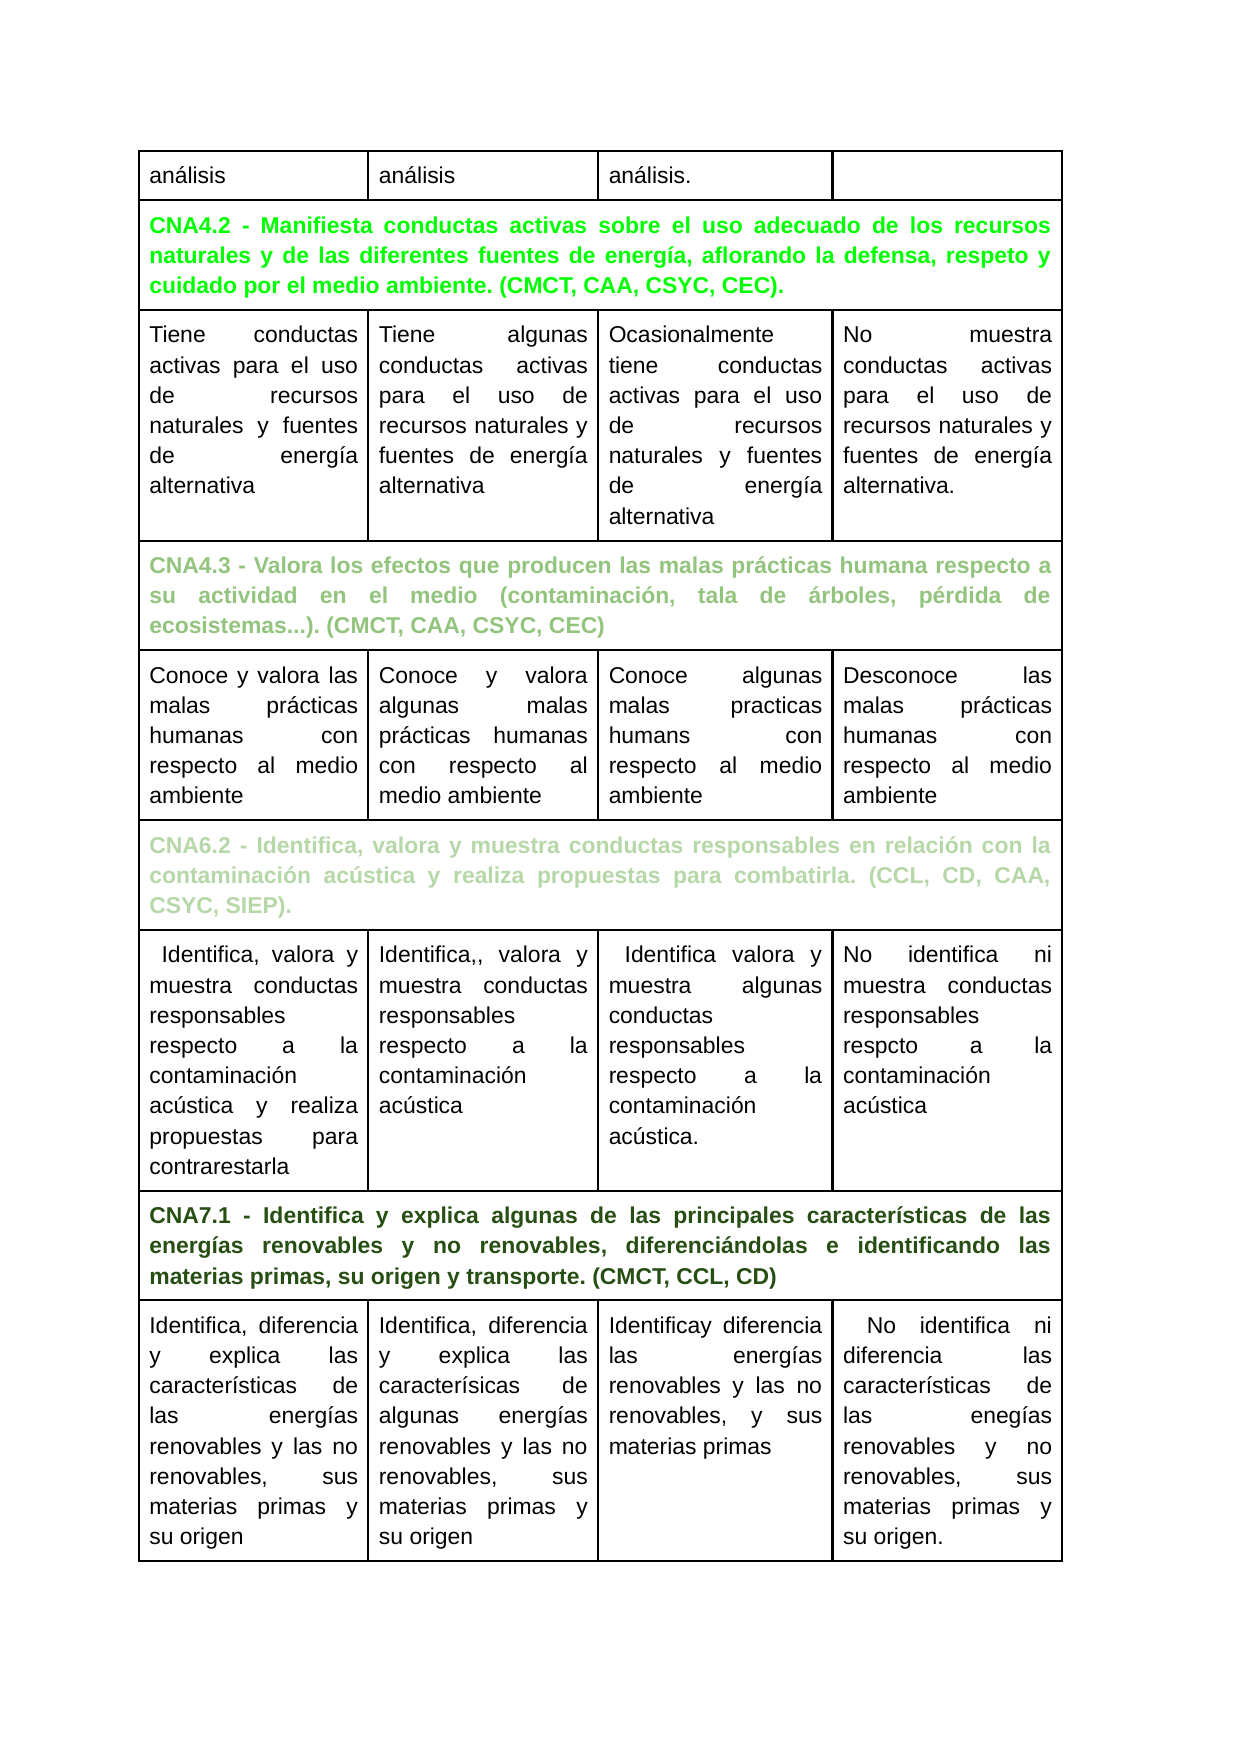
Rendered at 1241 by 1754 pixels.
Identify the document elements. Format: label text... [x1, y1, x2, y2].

table_cell Identifica, diferencia y explica las caracterísicas de algunas energías renovables y las no renovables, sus materias primas y su origen [369, 1301, 597, 1560]
table_cell Identificay diferencia las energías renovables y las no renovables, y sus materias primas [599, 1301, 831, 1560]
table_cell Identifica, valora y muestra conductas responsables respecto a la contaminación acústica y realiza propuestas para contrarestarla [140, 931, 367, 1190]
table_cell [834, 152, 1061, 199]
table_cell Conoce y valora las malas prácticas humanas con respecto al medio ambiente [140, 651, 367, 819]
table_cell No identifica ni diferencia las características de las enegías renovables y no renovables, sus materias primas y su origen. [834, 1301, 1061, 1560]
table_cell CNA4.2 - Manifiesta conductas activas sobre el uso adecuado de los recursos naturales y de las diferentes fuentes de energía, aflorando la defensa, respeto y cuidado por el medio ambiente. (CMCT, CAA, CSYC, CEC). [140, 201, 1061, 309]
table_cell No identifica ni muestra conductas responsables respcto a la contaminación acústica [834, 931, 1061, 1190]
table_cell Identifica valora y muestra algunas conductas responsables respecto a la contaminación acústica. [599, 931, 831, 1190]
table_cell CNA6.2 - Identifica, valora y muestra conductas responsables en relación con la contaminación acústica y realiza propuestas para combatirla. (CCL, CD, CAA, CSYC, SIEP). [140, 821, 1061, 929]
table_cell análisis [369, 152, 597, 199]
table_cell No muestra conductas activas para el uso de recursos naturales y fuentes de energía alternativa. [834, 311, 1061, 539]
table_cell Conoce algunas malas practicas humans con respecto al medio ambiente [599, 651, 831, 819]
table_cell Conoce y valora algunas malas prácticas humanas con respecto al medio ambiente [369, 651, 597, 819]
table_cell Ocasionalmente tiene conductas activas para el uso de recursos naturales y fuentes de energía alternativa [599, 311, 831, 539]
table_cell análisis [140, 152, 367, 199]
table_cell Identifica,, valora y muestra conductas responsables respecto a la contaminación acústica [369, 931, 597, 1190]
table_cell Desconoce las malas prácticas humanas con respecto al medio ambiente [834, 651, 1061, 819]
table_cell análisis. [599, 152, 831, 199]
table_cell CNA4.3 - Valora los efectos que producen las malas prácticas humana respecto a su actividad en el medio (contaminación, tala de árboles, pérdida de ecosistemas...). (CMCT, CAA, CSYC, CEC) [140, 542, 1061, 649]
table_cell Identifica, diferencia y explica las características de las energías renovables y las no renovables, sus materias primas y su origen [140, 1301, 367, 1560]
table_cell CNA7.1 - Identifica y explica algunas de las principales características de las energías renovables y no renovables, diferenciándolas e identificando las materias primas, su origen y transporte. (CMCT, CCL, CD) [140, 1192, 1061, 1299]
table_cell Tiene conductas activas para el uso de recursos naturales y fuentes de energía alternativa [140, 311, 367, 539]
table_cell Tiene algunas conductas activas para el uso de recursos naturales y fuentes de energía alternativa [369, 311, 597, 539]
